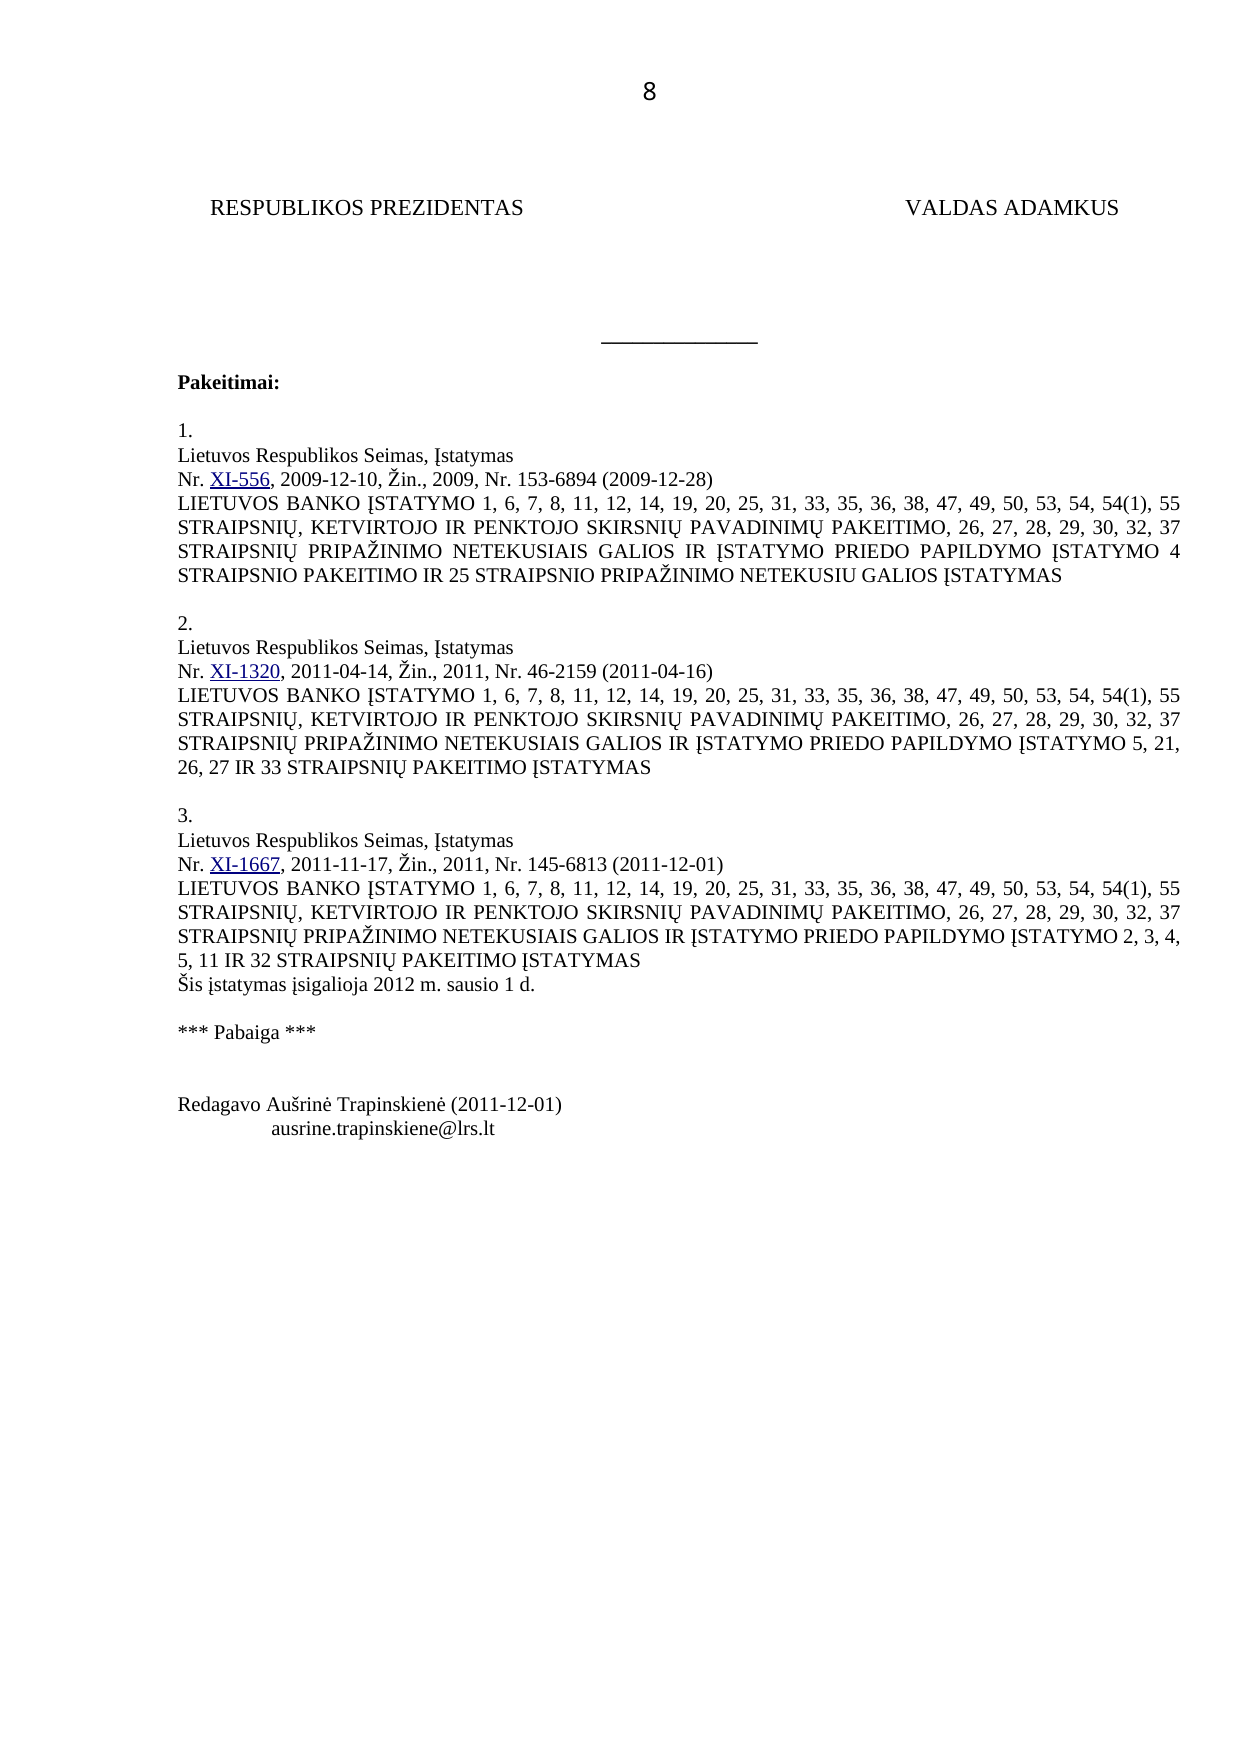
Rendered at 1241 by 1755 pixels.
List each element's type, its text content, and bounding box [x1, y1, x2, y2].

text LIETUVOS BANKO ĮSTATYMO 1, 6, 7, 8, 11, 12, 14, 19, 20, 25, 31, 33, 35, 36, 38, 47, 49, 50, 53, 54, 54(1), 55 STRAIPSNIŲ, KETVIRTOJO IR PENKTOJO SKIRSNIŲ PAVADINIMŲ PAKEITIMO, 26, 27, 28, 29, 30, 32, 37 STRAIPSNIŲ PRIPAŽINIMO NETEKUSIAIS GALIOS IR ĮSTATYMO PRIEDO PAPILDYMO ĮSTATYMO 4 STRAIPSNIO PAKEITIMO IR 25 STRAIPSNIO PRIPAŽINIMO NETEKUSIU GALIOS ĮSTATYMAS [177, 491, 1181, 587]
text Pakeitimai: [177, 370, 1181, 394]
text LIETUVOS BANKO ĮSTATYMO 1, 6, 7, 8, 11, 12, 14, 19, 20, 25, 31, 33, 35, 36, 38, 47, 49, 50, 53, 54, 54(1), 55 STRAIPSNIŲ, KETVIRTOJO IR PENKTOJO SKIRSNIŲ PAVADINIMŲ PAKEITIMO, 26, 27, 28, 29, 30, 32, 37 STRAIPSNIŲ PRIPAŽINIMO NETEKUSIAIS GALIOS IR ĮSTATYMO PRIEDO PAPILDYMO ĮSTATYMO 5, 21, 26, 27 IR 33 STRAIPSNIŲ PAKEITIMO ĮSTATYMAS [177, 683, 1181, 779]
text Nr. XI-556, 2009-12-10, Žin., 2009, Nr. 153-6894 (2009-12-28) [177, 467, 1181, 491]
text *** Pabaiga *** [177, 1020, 1181, 1044]
text Šis įstatymas įsigalioja 2012 m. sausio 1 d. [177, 972, 1181, 996]
text 3. [177, 803, 1181, 827]
text ausrine.trapinskiene@lrs.lt [177, 1116, 1181, 1140]
text Redagavo Aušrinė Trapinskienė (2011-12-01) [177, 1092, 1181, 1116]
text RESPUBLIKOS PREZIDENTAS VALDAS ADAMKUS [210, 194, 1120, 221]
text _______________ [177, 322, 1181, 346]
text 1. [177, 418, 1181, 442]
text Lietuvos Respublikos Seimas, Įstatymas [177, 827, 1181, 852]
text Lietuvos Respublikos Seimas, Įstatymas [177, 442, 1181, 467]
text 2. [177, 611, 1181, 635]
text Nr. XI-1320, 2011-04-14, Žin., 2011, Nr. 46-2159 (2011-04-16) [177, 659, 1181, 683]
text LIETUVOS BANKO ĮSTATYMO 1, 6, 7, 8, 11, 12, 14, 19, 20, 25, 31, 33, 35, 36, 38, 47, 49, 50, 53, 54, 54(1), 55 STRAIPSNIŲ, KETVIRTOJO IR PENKTOJO SKIRSNIŲ PAVADINIMŲ PAKEITIMO, 26, 27, 28, 29, 30, 32, 37 STRAIPSNIŲ PRIPAŽINIMO NETEKUSIAIS GALIOS IR ĮSTATYMO PRIEDO PAPILDYMO ĮSTATYMO 2, 3, 4, 5, 11 IR 32 STRAIPSNIŲ PAKEITIMO ĮSTATYMAS [177, 876, 1181, 972]
text Nr. XI-1667, 2011-11-17, Žin., 2011, Nr. 145-6813 (2011-12-01) [177, 852, 1181, 876]
text Lietuvos Respublikos Seimas, Įstatymas [177, 635, 1181, 659]
